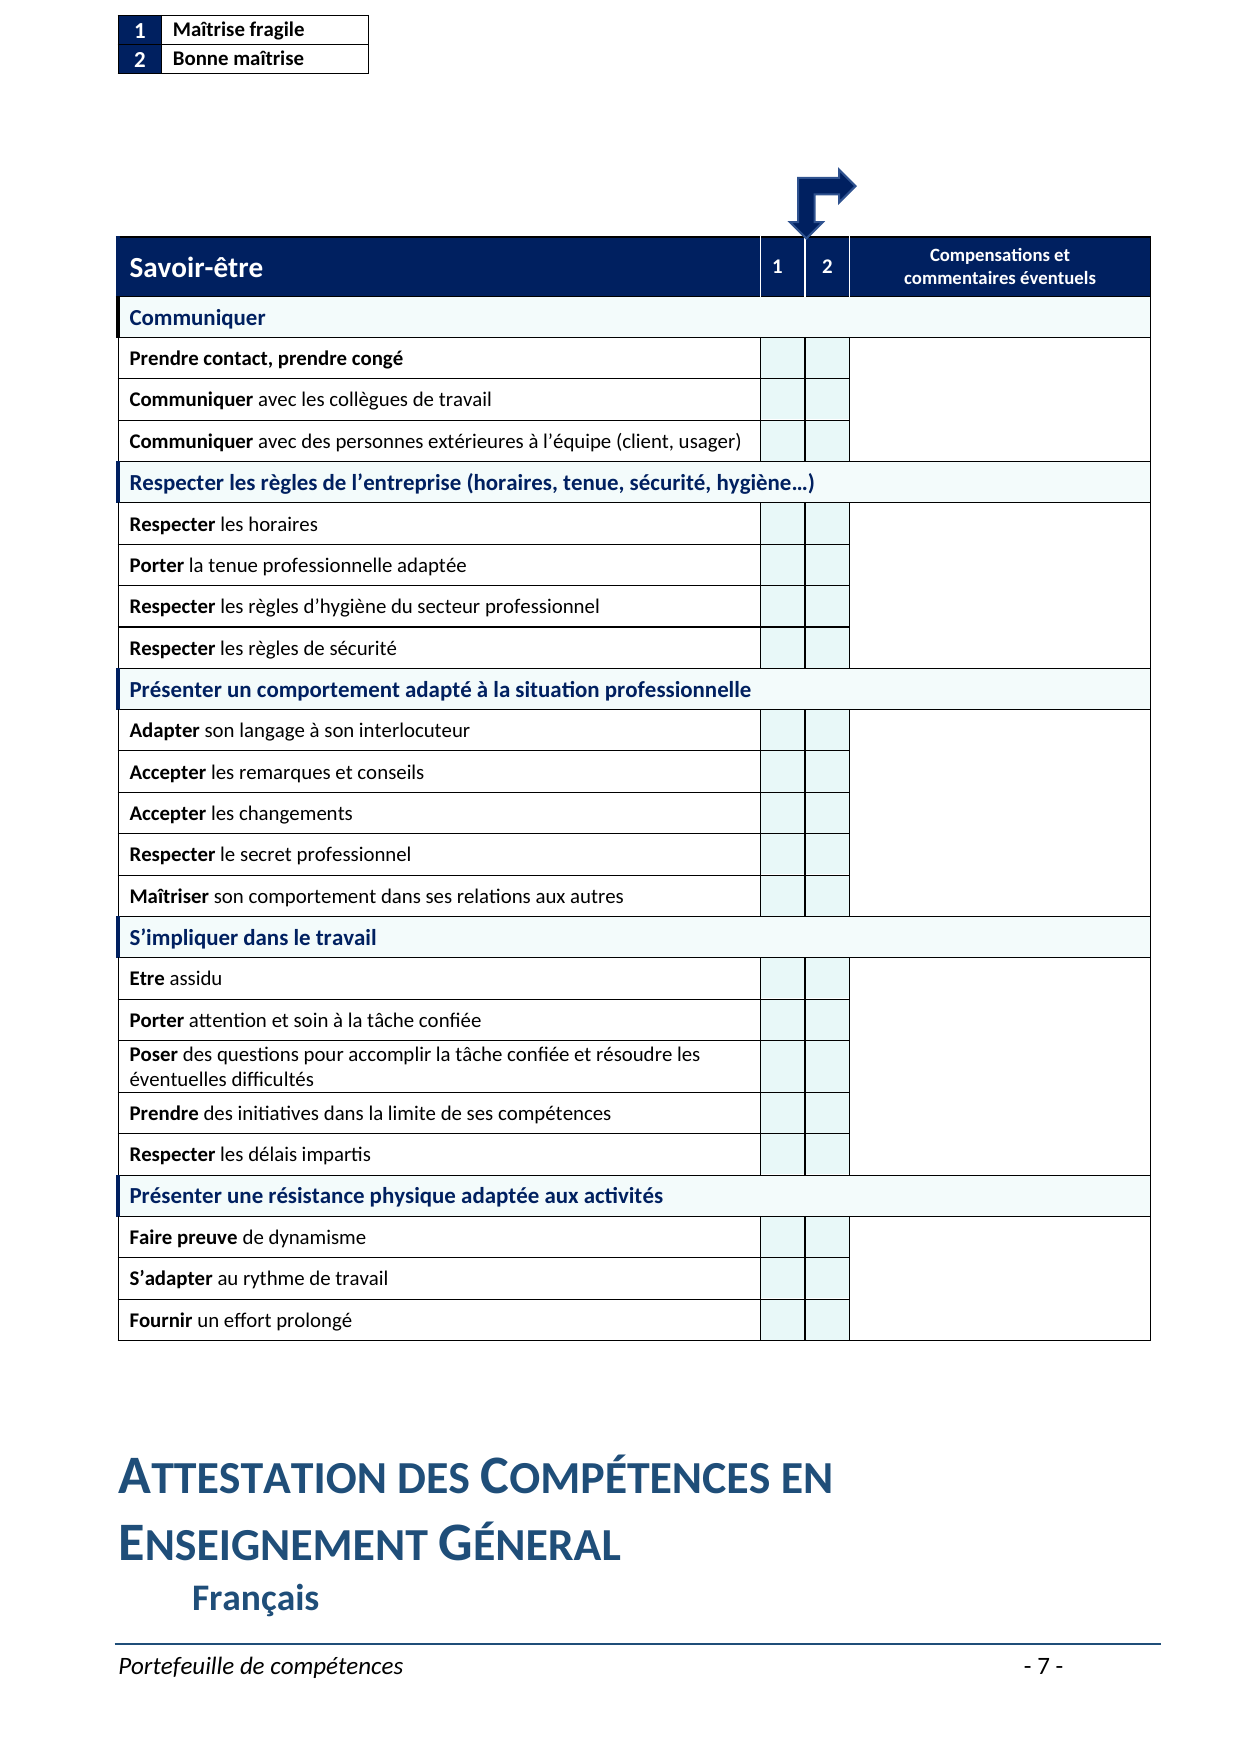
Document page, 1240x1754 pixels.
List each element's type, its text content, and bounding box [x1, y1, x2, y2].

table_cell [761, 1093, 804, 1133]
table_cell [806, 545, 849, 585]
table_cell [761, 1134, 804, 1174]
table_cell [850, 338, 1150, 461]
table_header 2 [806, 238, 849, 296]
table_cell Communiquer [120, 297, 1150, 337]
table_cell [761, 503, 804, 544]
table_cell [806, 751, 849, 792]
table_cell Bonne maîtrise [162, 45, 368, 73]
table_cell Accepter les remarques et conseils [119, 751, 760, 792]
table_cell [761, 1258, 804, 1298]
table_cell [761, 421, 804, 461]
table_cell Faire preuve de dynamisme [119, 1217, 760, 1257]
table_cell Respecter le secret professionnel [119, 834, 760, 874]
table_cell [806, 958, 849, 998]
table_cell S’adapter au rythme de travail [119, 1258, 760, 1298]
table_cell [806, 834, 849, 874]
table_cell Fournir un effort prolongé [119, 1300, 760, 1340]
table_cell [761, 379, 804, 419]
table_cell Etre assidu [119, 958, 760, 998]
table_cell [806, 1217, 849, 1257]
table_cell Communiquer avec des personnes extérieures à l’équipe (client, usager) [119, 421, 760, 461]
table_cell [806, 503, 849, 544]
table_cell [761, 958, 804, 998]
table_cell [761, 1217, 804, 1257]
table_cell Présenter un comportement adapté à la situation professionnelle [120, 669, 1150, 709]
table_cell [806, 1093, 849, 1133]
table_cell [850, 503, 1150, 668]
table_cell [850, 958, 1150, 1174]
table_cell [806, 1258, 849, 1298]
table_cell S’impliquer dans le travail [120, 917, 1150, 957]
table_header Compensations et commentaires éventuels [850, 238, 1150, 296]
table_cell Respecter les délais impartis [119, 1134, 760, 1174]
table_cell [761, 545, 804, 585]
table_header 1 [761, 238, 804, 296]
table_cell [806, 1134, 849, 1174]
table_cell Respecter les règles de sécurité [119, 628, 760, 668]
table_cell Prendre des initiatives dans la limite de ses compétences [119, 1093, 760, 1133]
table_cell Communiquer avec les collègues de travail [119, 379, 760, 419]
table_cell [850, 1217, 1150, 1340]
table_cell [806, 1300, 849, 1340]
table_cell [761, 338, 804, 378]
table_cell [761, 834, 804, 874]
table_cell [761, 1300, 804, 1340]
table_cell [806, 876, 849, 916]
table_cell Accepter les changements [119, 793, 760, 833]
table_cell [806, 1041, 849, 1092]
table_cell Porter la tenue professionnelle adaptée [119, 545, 760, 585]
table_cell Prendre contact, prendre congé [119, 338, 760, 378]
table_cell [761, 1000, 804, 1040]
table_cell Adapter son langage à son interlocuteur [119, 710, 760, 750]
table_cell Respecter les règles de l’entreprise (horaires, tenue, sécurité, hygiène…) [120, 462, 1150, 502]
table_cell [806, 586, 849, 626]
table_cell [761, 793, 804, 833]
table_cell Porter attention et soin à la tâche confiée [119, 1000, 760, 1040]
table_cell [806, 628, 849, 668]
table_header Savoir-être [120, 238, 760, 296]
table_cell Poser des questions pour accomplir la tâche confiée et résoudre les éventuelles difficultés [119, 1041, 760, 1092]
table_cell Maîtriser son comportement dans ses relations aux autres [119, 876, 760, 916]
table_cell Respecter les horaires [119, 503, 760, 544]
table_cell Respecter les règles d’hygiène du secteur professionnel [119, 586, 760, 626]
table_cell [850, 710, 1150, 916]
table_cell [761, 1041, 804, 1092]
table_cell [806, 379, 849, 419]
table_cell Présenter une résistance physique adaptée aux activités [120, 1176, 1150, 1216]
table_cell [806, 793, 849, 833]
text ATTESTATION DES COMPÉTENCES EN ENSEIGNEMENT GÉNERAL [118, 1441, 1122, 1573]
text Français [192, 1573, 1122, 1619]
table_cell [806, 710, 849, 750]
table_cell Maîtrise fragile [162, 16, 368, 44]
table_cell [761, 751, 804, 792]
table_cell 1 [119, 16, 161, 44]
table_cell 2 [119, 45, 161, 73]
table_cell [761, 586, 804, 626]
table_cell [806, 421, 849, 461]
table_cell [761, 876, 804, 916]
table_cell [806, 1000, 849, 1040]
table_cell [761, 628, 804, 668]
table_cell [806, 338, 849, 378]
table_cell [761, 710, 804, 750]
